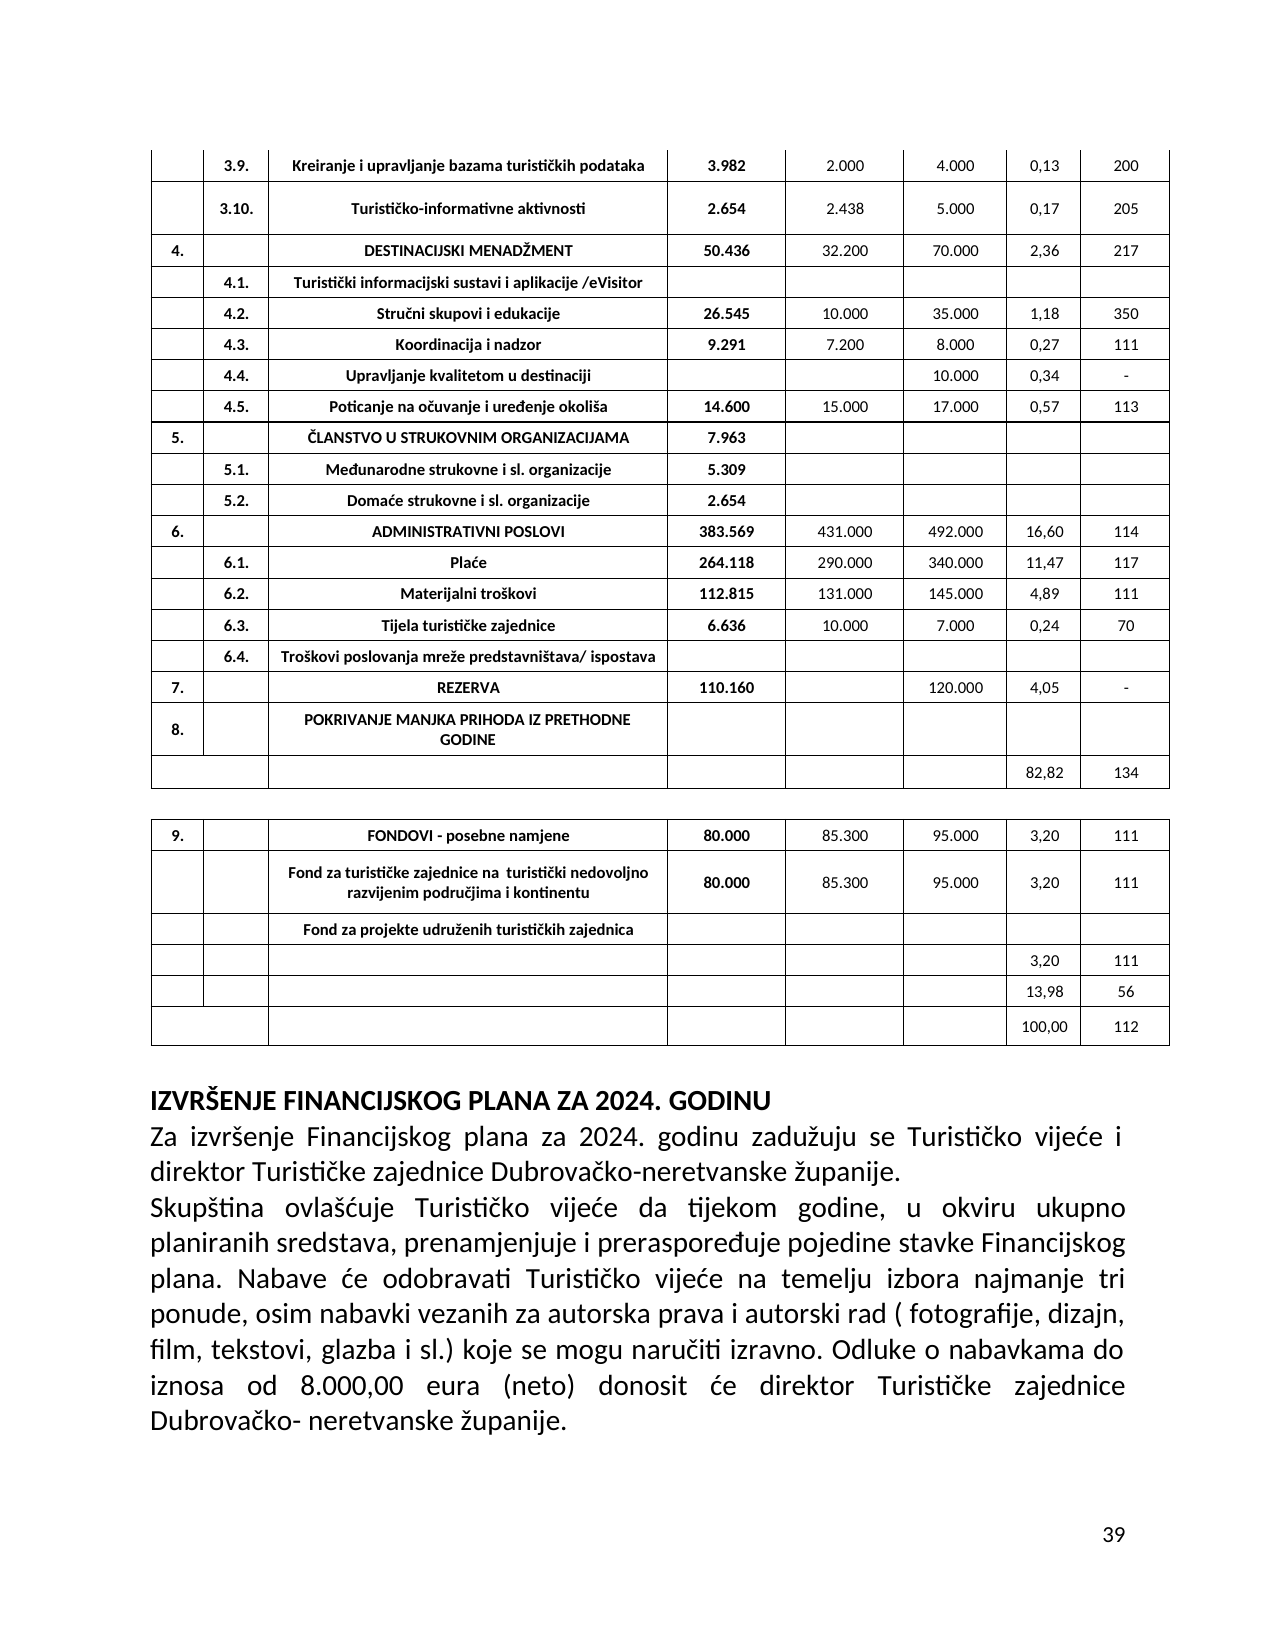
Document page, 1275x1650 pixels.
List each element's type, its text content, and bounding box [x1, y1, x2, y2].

table_cell 290.000 [786, 547, 903, 577]
table_cell 6.2. [204, 579, 268, 609]
table_cell 2.657.066 [786, 1007, 903, 1045]
table_cell [1081, 485, 1169, 515]
table_header Kreiranje i upravljanje bazama turističkih podataka [269, 150, 667, 181]
table_cell 11,47 [1007, 547, 1080, 577]
table_cell [904, 485, 1006, 515]
table_cell [204, 820, 268, 850]
table_cell 80.000 [668, 851, 785, 913]
table_cell [1081, 641, 1169, 671]
table_cell [904, 423, 1006, 453]
table_cell 70.000 [904, 235, 1006, 266]
table_cell 35.000 [904, 298, 1006, 328]
table_cell 7. [152, 672, 203, 702]
table_cell 9.291 [668, 329, 785, 359]
table_cell [1007, 914, 1080, 944]
table_header 3.982 [668, 150, 785, 181]
table_cell Koordinacija i nadzor [269, 329, 667, 359]
table_cell [204, 516, 268, 546]
table_cell [786, 641, 903, 671]
table_cell 2,36 [1007, 235, 1080, 266]
table_header 2.000 [786, 150, 903, 181]
table_cell 111 [1081, 851, 1169, 913]
table_cell [1007, 454, 1080, 484]
table_cell [786, 267, 903, 297]
table_cell [152, 454, 203, 484]
table_cell 9. [152, 820, 203, 850]
table_cell 16,60 [1007, 516, 1080, 546]
table_cell FONDOVI - posebne namjene [269, 820, 667, 850]
table_cell [152, 360, 203, 390]
table_cell [1007, 423, 1080, 453]
table_cell SVEUKUPNO 2 [269, 945, 667, 975]
table_cell 145.000 [904, 579, 1006, 609]
table_cell Tijela turističke zajednice [269, 610, 667, 640]
table_cell 95.000 [904, 945, 1006, 975]
table_cell Fond za turističke zajednice na turistički nedovoljno razvijenim područjima i kontinentu [269, 851, 667, 913]
table_cell 131.000 [786, 579, 903, 609]
table_cell 112 [1081, 1007, 1169, 1045]
table_cell 3.10. [204, 182, 268, 234]
table_cell [786, 914, 903, 944]
table_cell 1,18 [1007, 298, 1080, 328]
table_cell [204, 851, 268, 913]
table_cell 13,98 [1007, 976, 1080, 1006]
table_cell 2.212.490 [668, 756, 785, 788]
table_cell 5.2. [204, 485, 268, 515]
table_cell [904, 914, 1006, 944]
table_cell 0,27 [1007, 329, 1080, 359]
table_cell 80.000 [668, 820, 785, 850]
table_cell [152, 329, 203, 359]
table_cell 8. [152, 703, 203, 755]
table_cell [1007, 641, 1080, 671]
text Za izvršenje Financijskog plana za 2024. godinu zadužuju se Turističko vijeće i [150, 1118, 1181, 1153]
table_cell SVEUKUPNO 1 [269, 756, 667, 788]
table_cell 85.300 [786, 820, 903, 850]
table_cell 0,34 [1007, 360, 1080, 390]
table_cell 4,05 [1007, 672, 1080, 702]
table_cell 32.200 [786, 235, 903, 266]
table_cell PRIJENOS VIŠKA U IDUĆU GODINU [269, 976, 667, 1006]
table_cell 7.200 [786, 329, 903, 359]
table_cell [668, 703, 785, 755]
table_cell 8.000 [904, 329, 1006, 359]
table_cell 85.300 [786, 945, 903, 975]
table_cell 6.636 [668, 610, 785, 640]
table_cell 10. [152, 976, 203, 1006]
table_cell 113 [1081, 391, 1169, 421]
table_cell Upravljanje kvalitetom u destinaciji [269, 360, 667, 390]
table_cell 4.1. [204, 267, 268, 297]
table_cell Plaće [269, 547, 667, 577]
table_cell 111 [1081, 579, 1169, 609]
table_cell 3,20 [1007, 820, 1080, 850]
table_cell ADMINISTRATIVNI POSLOVI [269, 516, 667, 546]
table_cell [786, 672, 903, 702]
table_cell 205 [1081, 182, 1169, 234]
table_cell [1081, 267, 1169, 297]
table_cell 4.2. [204, 298, 268, 328]
table_cell 217 [1081, 235, 1169, 266]
table_cell [668, 360, 785, 390]
table_cell 0,57 [1007, 391, 1080, 421]
text Skupština ovlašćuje Turističko vijeće da tijekom godine, u okviru ukupno planiranih sredstava, prenamjenjuje i preraspoređuje pojedine stavke Financijskog plana. Nabave će odobravati Turističko vijeće na temelju izbora najmanje tri ponude, osim nabavki vezanih za autorska prava i autorski rad ( fotografije, dizajn, film, tekstovi, glazba i sl.) koje se mogu naručiti izravno. Odluke o nabavkama do iznosa od 8.000,00 eura (neto) donosit će direktor Turističke zajednice Dubrovačko- neretvanske županije. [150, 1189, 1126, 1438]
table_cell - [1081, 672, 1169, 702]
table_cell 120.000 [904, 672, 1006, 702]
table_cell Domaće strukovne i sl. organizacije [269, 485, 667, 515]
table_cell 2.654 [668, 182, 785, 234]
table_cell 5.309 [668, 454, 785, 484]
table_cell 111 [1081, 820, 1169, 850]
table_cell Poticanje na očuvanje i uređenje okoliša [269, 391, 667, 421]
table_cell [152, 641, 203, 671]
table_cell Fond za projekte udruženih turističkih zajednica [269, 914, 667, 944]
table_cell 112.815 [668, 579, 785, 609]
table_cell [1007, 267, 1080, 297]
table_cell [152, 547, 203, 577]
table_cell 5.000 [904, 182, 1006, 234]
table_cell 2.454.800 [904, 756, 1006, 788]
table_cell Troškovi poslovanja mreže predstavništava/ ispostava [269, 641, 667, 671]
table_cell [204, 945, 268, 975]
table_cell DESTINACIJSKI MENADŽMENT [269, 235, 667, 266]
table_cell 3,20 [1007, 945, 1080, 975]
table_cell 4.3. [204, 329, 268, 359]
table_cell 4.5. [204, 391, 268, 421]
table_cell 17.000 [904, 391, 1006, 421]
table_cell [152, 579, 203, 609]
table_cell 3,20 [1007, 851, 1080, 913]
table_cell 340.000 [904, 547, 1006, 577]
table_cell 15.000 [786, 391, 903, 421]
table_cell [904, 267, 1006, 297]
table_cell 2.292.490 [668, 1007, 785, 1045]
table_cell ČLANSTVO U STRUKOVNIM ORGANIZACIJAMA [269, 423, 667, 453]
table_cell 0,17 [1007, 182, 1080, 234]
table_cell - [1081, 360, 1169, 390]
table_cell [152, 267, 203, 297]
table_cell 264.118 [668, 547, 785, 577]
table_cell 2.964.128 [904, 1007, 1006, 1045]
table_cell [904, 454, 1006, 484]
table_cell 2.438 [786, 182, 903, 234]
table_cell POKRIVANJE MANJKA PRIHODA IZ PRETHODNE GODINE [269, 703, 667, 755]
table_cell 6.4. [204, 641, 268, 671]
table_cell 350 [1081, 298, 1169, 328]
table_cell SVEUKUPNO 1 + SVEUKUPNO 2 + VIŠAK [269, 1007, 667, 1045]
table_cell [668, 914, 785, 944]
table_cell 5. [152, 423, 203, 453]
table_cell [1081, 914, 1169, 944]
table_cell [668, 267, 785, 297]
table_cell 82,82 [1007, 756, 1080, 788]
table_cell [668, 976, 785, 1006]
table_header 3.9. [204, 150, 268, 181]
table_cell [1081, 703, 1169, 755]
table_cell 383.569 [668, 516, 785, 546]
table_cell [1007, 703, 1080, 755]
table_cell TOTAL [152, 1007, 268, 1045]
table_cell [152, 756, 268, 788]
table_cell 70 [1081, 610, 1169, 640]
table_cell 111 [1081, 329, 1169, 359]
table_cell 95.000 [904, 851, 1006, 913]
table_cell 4,89 [1007, 579, 1080, 609]
table_cell 14.600 [668, 391, 785, 421]
table_cell [786, 485, 903, 515]
table_cell [204, 914, 268, 944]
table_cell Stručni skupovi i edukacije [269, 298, 667, 328]
table_cell 4.4. [204, 360, 268, 390]
table_cell 10.000 [786, 610, 903, 640]
table_cell 5.1. [204, 454, 268, 484]
table_cell 4. [152, 235, 203, 266]
table_cell [151, 789, 1169, 819]
table_cell 10.000 [786, 298, 903, 328]
table_cell 26.545 [668, 298, 785, 328]
subtitle IZVRŠENJE FINANCIJSKOG PLANA ZA 2024. GODINU [150, 1082, 1181, 1117]
table_cell 431.000 [786, 516, 903, 546]
table_cell 85.300 [786, 851, 903, 913]
table_cell [786, 454, 903, 484]
table_cell 100,00 [1007, 1007, 1080, 1045]
table_cell [204, 672, 268, 702]
table_cell 6.1. [204, 547, 268, 577]
table_cell 56 [1081, 976, 1169, 1006]
table_cell [152, 182, 203, 234]
table_cell 6. [152, 516, 203, 546]
table_cell 2.654 [668, 485, 785, 515]
table_cell 80.000 [668, 945, 785, 975]
table_cell Međunarodne strukovne i sl. organizacije [269, 454, 667, 484]
table_cell 1.827.638 [786, 756, 903, 788]
table_cell 110.160 [668, 672, 785, 702]
table_cell [1081, 454, 1169, 484]
table_cell [786, 360, 903, 390]
table_cell Turističko-informativne aktivnosti [269, 182, 667, 234]
table_cell 134 [1081, 756, 1169, 788]
table_cell 111 [1081, 945, 1169, 975]
table_cell [152, 298, 203, 328]
table_header 0,13 [1007, 150, 1080, 181]
table_cell 50.436 [668, 235, 785, 266]
table_cell [204, 423, 268, 453]
table_cell [904, 641, 1006, 671]
table_cell 492.000 [904, 516, 1006, 546]
table_cell 0,24 [1007, 610, 1080, 640]
table_cell Turistički informacijski sustavi i aplikacije /eVisitor [269, 267, 667, 297]
table_cell [204, 235, 268, 266]
table_cell [204, 703, 268, 755]
table_cell 117 [1081, 547, 1169, 577]
table_cell Materijalni troškovi [269, 579, 667, 609]
table_cell 6.3. [204, 610, 268, 640]
table_cell 744.128 [786, 976, 903, 1006]
table_cell [152, 610, 203, 640]
table_cell [152, 914, 203, 944]
table_cell [152, 851, 203, 913]
table_cell [1081, 423, 1169, 453]
table_cell 10.000 [904, 360, 1006, 390]
table_cell 7.963 [668, 423, 785, 453]
table_cell [152, 485, 203, 515]
table_cell [904, 703, 1006, 755]
table_cell REZERVA [269, 672, 667, 702]
table_header [152, 150, 203, 181]
table_cell [786, 423, 903, 453]
text direktor Turističke zajednice Dubrovačko-neretvanske županije. [150, 1153, 1181, 1189]
table_cell 114 [1081, 516, 1169, 546]
table_cell [668, 641, 785, 671]
table_cell [786, 703, 903, 755]
table_cell 414.328 [904, 976, 1006, 1006]
table_cell [152, 391, 203, 421]
table_header 200 [1081, 150, 1169, 181]
table_cell [204, 976, 268, 1006]
table_header 4.000 [904, 150, 1006, 181]
table_cell [152, 945, 203, 975]
table_cell 95.000 [904, 820, 1006, 850]
table_cell 7.000 [904, 610, 1006, 640]
table_cell [1007, 485, 1080, 515]
